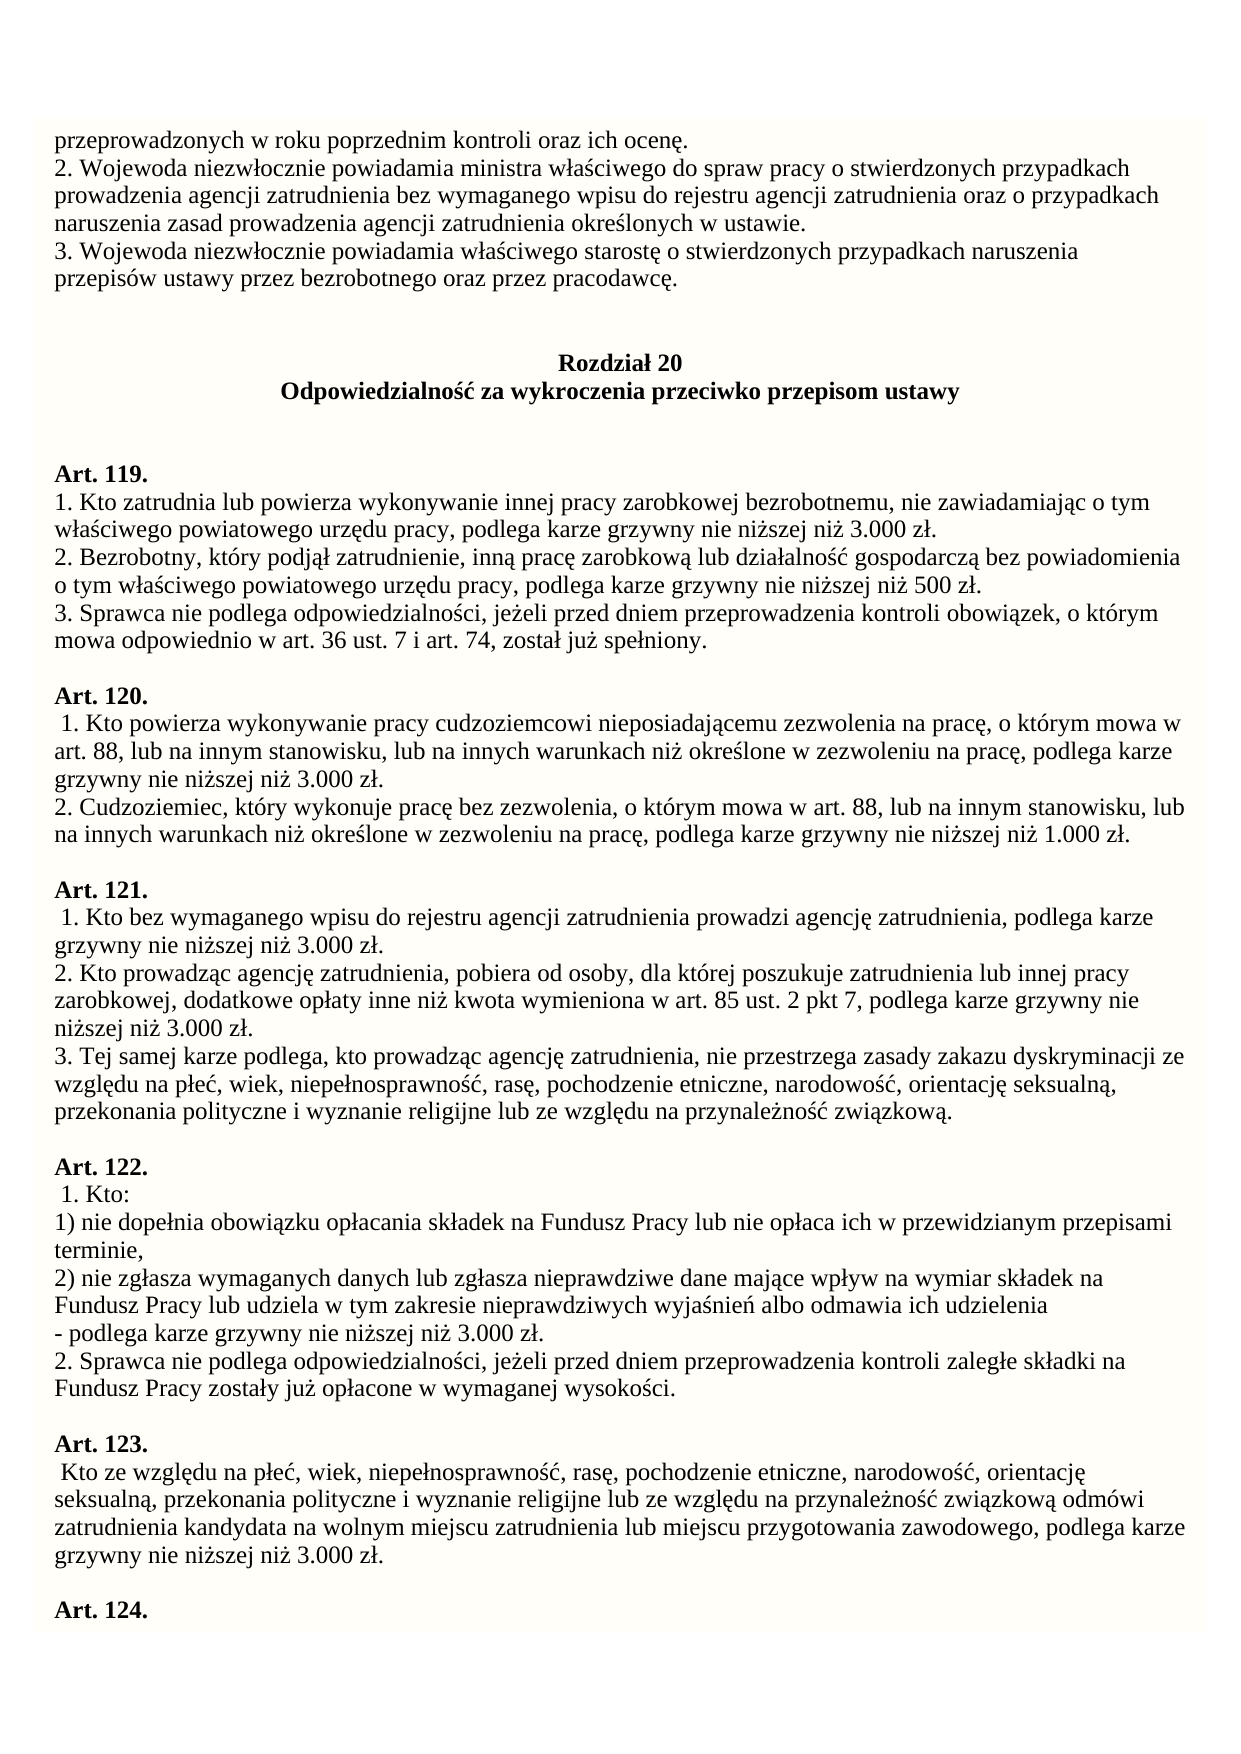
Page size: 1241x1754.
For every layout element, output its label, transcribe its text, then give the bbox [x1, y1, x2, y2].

table_header [34, 118, 40, 1632]
table_header [1200, 118, 1206, 1632]
table_header [1194, 118, 1200, 1632]
table_header [40, 118, 46, 1632]
table_header przeprowadzonych w roku poprzednim kontroli oraz ich ocenę. 2. Wojewoda niezwłocznie powiadamia ministra właściwego do spraw pracy o stwierdzonych przypadkach prowadzenia agencji zatrudnienia bez wymaganego wpisu do rejestru agencji zatrudnienia oraz o przypadkach naruszenia zasad prowadzenia agencji zatrudnienia określonych w ustawie. 3. Wojewoda niezwłocznie powiadamia właściwego starostę o stwierdzonych przypadkach naruszenia przepisów ustawy przez bezrobotnego oraz przez pracodawcę. Rozdział 20 Odpowiedzialność za wykroczenia przeciwko przepisom ustawy Art. 119. 1. Kto zatrudnia lub powierza wykonywanie innej pracy zarobkowej bezrobotnemu, nie zawiadamiając o tym właściwego powiatowego urzędu pracy, podlega karze grzywny nie niższej niż 3.000 zł. 2. Bezrobotny, który podjął zatrudnienie, inną pracę zarobkową lub działalność gospodarczą bez powiadomienia o tym właściwego powiatowego urzędu pracy, podlega karze grzywny nie niższej niż 500 zł. 3. Sprawca nie podlega odpowiedzialności, jeżeli przed dniem przeprowadzenia kontroli obowiązek, o którym mowa odpowiednio w art. 36 ust. 7 i art. 74, został już spełniony. Art. 120. 1. Kto powierza wykonywanie pracy cudzoziemcowi nieposiadającemu zezwolenia na pracę, o którym mowa w art. 88, lub na innym stanowisku, lub na innych warunkach niż określone w zezwoleniu na pracę, podlega karze grzywny nie niższej niż 3.000 zł. 2. Cudzoziemiec, który wykonuje pracę bez zezwolenia, o którym mowa w art. 88, lub na innym stanowisku, lub na innych warunkach niż określone w zezwoleniu na pracę, podlega karze grzywny nie niższej niż 1.000 zł. Art. 121. 1. Kto bez wymaganego wpisu do rejestru agencji zatrudnienia prowadzi agencję zatrudnienia, podlega karze grzywny nie niższej niż 3.000 zł. 2. Kto prowadząc agencję zatrudnienia, pobiera od osoby, dla której poszukuje zatrudnienia lub innej pracy zarobkowej, dodatkowe opłaty inne niż kwota wymieniona w art. 85 ust. 2 pkt 7, podlega karze grzywny nie niższej niż 3.000 zł. 3. Tej samej karze podlega, kto prowadząc agencję zatrudnienia, nie przestrzega zasady zakazu dyskryminacji ze względu na płeć, wiek, niepełnosprawność, rasę, pochodzenie etniczne, narodowość, orientację seksualną, przekonania polityczne i wyznanie religijne lub ze względu na przynależność związkową. Art. 122. 1. Kto: 1) nie dopełnia obowiązku opłacania składek na Fundusz Pracy lub nie opłaca ich w przewidzianym przepisami terminie, 2) nie zgłasza wymaganych danych lub zgłasza nieprawdziwe dane mające wpływ na wymiar składek na Fundusz Pracy lub udziela w tym zakresie nieprawdziwych wyjaśnień albo odmawia ich udzielenia - podlega karze grzywny nie niższej niż 3.000 zł. 2. Sprawca nie podlega odpowiedzialności, jeżeli przed dniem przeprowadzenia kontroli zaległe składki na Fundusz Pracy zostały już opłacone w wymaganej wysokości. Art. 123. Kto ze względu na płeć, wiek, niepełnosprawność, rasę, pochodzenie etniczne, narodowość, orientację seksualną, przekonania polityczne i wyznanie religijne lub ze względu na przynależność związkową odmówi zatrudnienia kandydata na wolnym miejscu zatrudnienia lub miejscu przygotowania zawodowego, podlega karze grzywny nie niższej niż 3.000 zł. Art. 124. [46, 118, 1194, 1632]
